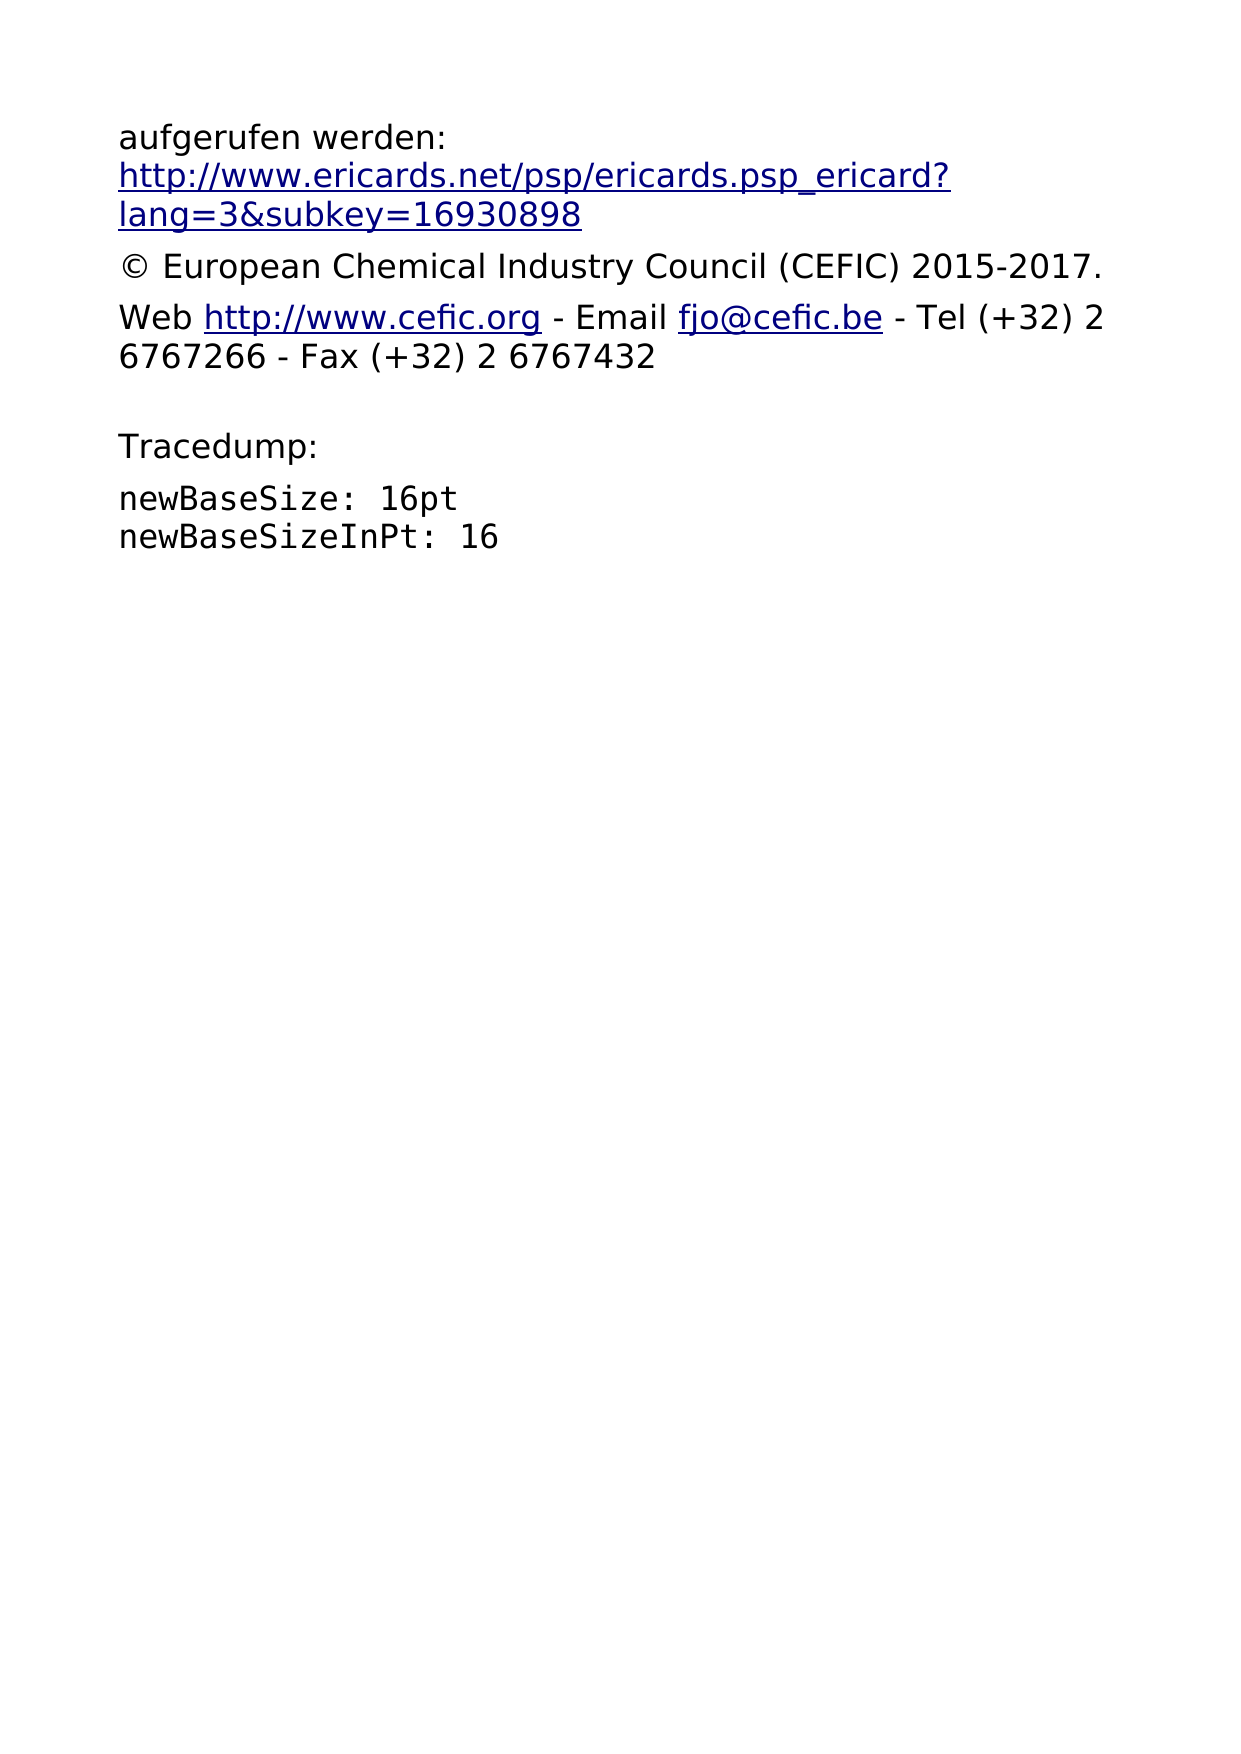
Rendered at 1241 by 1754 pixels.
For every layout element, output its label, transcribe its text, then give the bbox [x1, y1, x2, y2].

text Tracedump: [118, 389, 1122, 466]
text aufgerufen werden: http://www.ericards.net/psp/ericards.psp_ericard?lang=3&subkey=16930898 [118, 118, 1122, 235]
text newBaseSize: 16pt newBaseSizeInPt: 16 [118, 479, 1122, 557]
text Web http://www.cefic.org - Email fjo@cefic.be - Tel (+32) 2 6767266 - Fax (+32) 2 6767432 [118, 298, 1122, 376]
text © European Chemical Industry Council (CEFIC) 2015-2017. [118, 247, 1122, 286]
